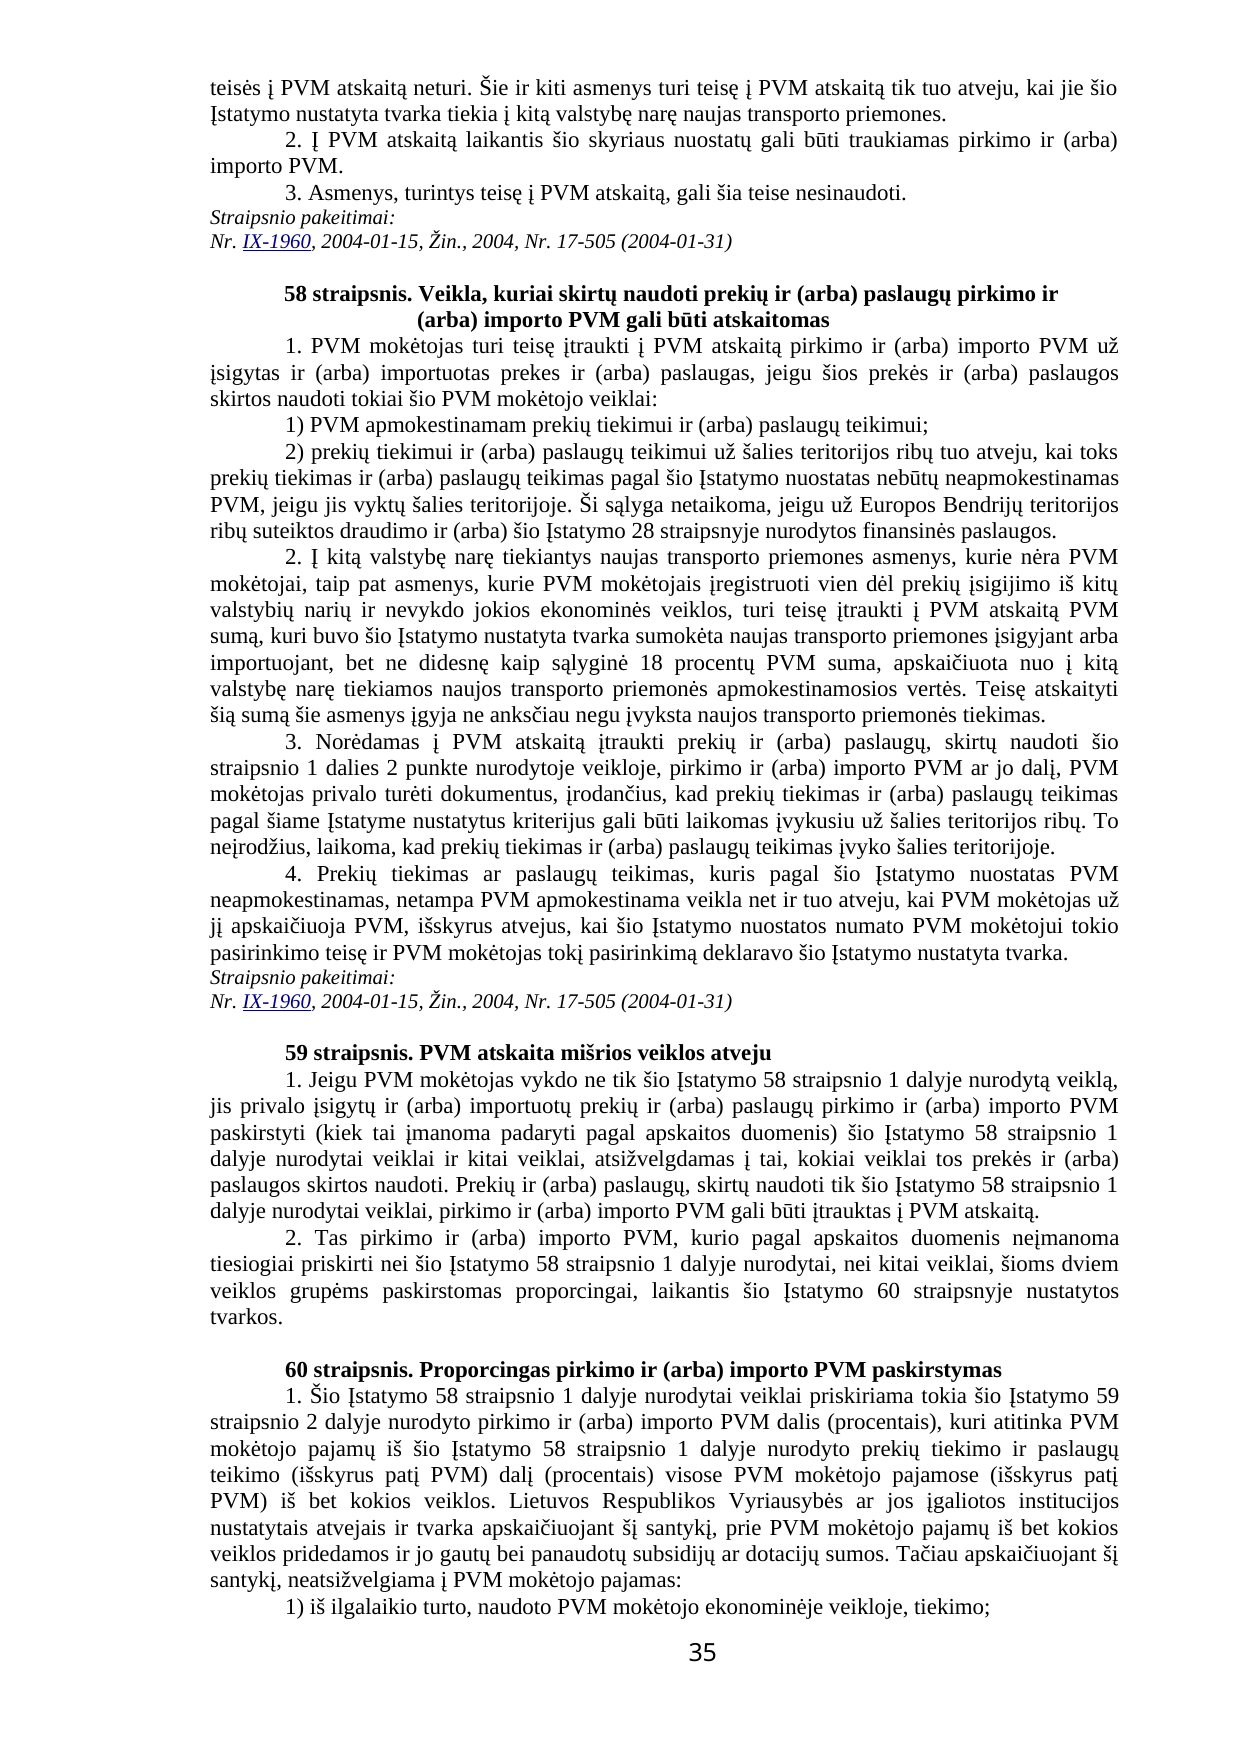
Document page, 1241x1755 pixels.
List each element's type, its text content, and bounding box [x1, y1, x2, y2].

text 1. Šio Įstatymo 58 straipsnio 1 dalyje nurodytai veiklai priskiriama tokia šio Įstatymo 59 straipsnio 2 dalyje nurodyto pirkimo ir (arba) importo PVM dalis (procentais), kuri atitinka PVM mokėtojo pajamų iš šio Įstatymo 58 straipsnio 1 dalyje nurodyto prekių tiekimo ir paslaugų teikimo (išskyrus patį PVM) dalį (procentais) visose PVM mokėtojo pajamose (išskyrus patį PVM) iš bet kokios veiklos. Lietuvos Respublikos Vyriausybės ar jos įgaliotos institucijos nustatytais atvejais ir tvarka apskaičiuojant šį santykį, prie PVM mokėtojo pajamų iš bet kokios veiklos pridedamos ir jo gautų bei panaudotų subsidijų ar dotacijų sumos. Tačiau apskaičiuojant šį santykį, neatsižvelgiama į PVM mokėtojo pajamas: [210, 1382, 1120, 1593]
text Straipsnio pakeitimai: [210, 205, 1120, 229]
text 2. Į PVM atskaitą laikantis šio skyriaus nuostatų gali būti traukiamas pirkimo ir (arba) importo PVM. [210, 126, 1120, 179]
text 2) prekių tiekimui ir (arba) paslaugų teikimui už šalies teritorijos ribų tuo atveju, kai toks prekių tiekimas ir (arba) paslaugų teikimas pagal šio Įstatymo nuostatas nebūtų neapmokestinamas PVM, jeigu jis vyktų šalies teritorijoje. Ši sąlyga netaikoma, jeigu už Europos Bendrijų teritorijos ribų suteiktos draudimo ir (arba) šio Įstatymo 28 straipsnyje nurodytos finansinės paslaugos. [210, 438, 1120, 543]
text 1) iš ilgalaikio turto, naudoto PVM mokėtojo ekonominėje veikloje, tiekimo; [210, 1593, 1120, 1619]
text 2. Tas pirkimo ir (arba) importo PVM, kurio pagal apskaitos duomenis neįmanoma tiesiogiai priskirti nei šio Įstatymo 58 straipsnio 1 dalyje nurodytai, nei kitai veiklai, šioms dviem veiklos grupėms paskirstomas proporcingai, laikantis šio Įstatymo 60 straipsnyje nustatytos tvarkos. [210, 1224, 1120, 1329]
text 4. Prekių tiekimas ar paslaugų teikimas, kuris pagal šio Įstatymo nuostatas PVM neapmokestinamas, netampa PVM apmokestinama veikla net ir tuo atveju, kai PVM mokėtojas už jį apskaičiuoja PVM, išskyrus atvejus, kai šio Įstatymo nuostatos numato PVM mokėtojui tokio pasirinkimo teisę ir PVM mokėtojas tokį pasirinkimą deklaravo šio Įstatymo nustatyta tvarka. [210, 859, 1120, 965]
text 1. Jeigu PVM mokėtojas vykdo ne tik šio Įstatymo 58 straipsnio 1 dalyje nurodytą veiklą, jis privalo įsigytų ir (arba) importuotų prekių ir (arba) paslaugų pirkimo ir (arba) importo PVM paskirstyti (kiek tai įmanoma padaryti pagal apskaitos duomenis) šio Įstatymo 58 straipsnio 1 dalyje nurodytai veiklai ir kitai veiklai, atsižvelgdamas į tai, kokiai veiklai tos prekės ir (arba) paslaugos skirtos naudoti. Prekių ir (arba) paslaugų, skirtų naudoti tik šio Įstatymo 58 straipsnio 1 dalyje nurodytai veiklai, pirkimo ir (arba) importo PVM gali būti įtrauktas į PVM atskaitą. [210, 1066, 1120, 1224]
text 2. Į kitą valstybę narę tiekiantys naujas transporto priemones asmenys, kurie nėra PVM mokėtojai, taip pat asmenys, kurie PVM mokėtojais įregistruoti vien dėl prekių įsigijimo iš kitų valstybių narių ir nevykdo jokios ekonominės veiklos, turi teisę įtraukti į PVM atskaitą PVM sumą, kuri buvo šio Įstatymo nustatyta tvarka sumokėta naujas transporto priemones įsigyjant arba importuojant, bet ne didesnę kaip sąlyginė 18 procentų PVM suma, apskaičiuota nuo į kitą valstybę narę tiekiamos naujos transporto priemonės apmokestinamosios vertės. Teisę atskaityti šią sumą šie asmenys įgyja ne anksčiau negu įvyksta naujos transporto priemonės tiekimas. [210, 543, 1120, 728]
text 1) PVM apmokestinamam prekių tiekimui ir (arba) paslaugų teikimui; [210, 412, 1120, 438]
text Straipsnio pakeitimai: [210, 965, 1120, 989]
text 3. Norėdamas į PVM atskaitą įtraukti prekių ir (arba) paslaugų, skirtų naudoti šio straipsnio 1 dalies 2 punkte nurodytoje veikloje, pirkimo ir (arba) importo PVM ar jo dalį, PVM mokėtojas privalo turėti dokumentus, įrodančius, kad prekių tiekimas ir (arba) paslaugų teikimas pagal šiame Įstatyme nustatytus kriterijus gali būti laikomas įvykusiu už šalies teritorijos ribų. To neįrodžius, laikoma, kad prekių tiekimas ir (arba) paslaugų teikimas įvyko šalies teritorijoje. [210, 728, 1120, 859]
text Nr. IX-1960, 2004-01-15, Žin., 2004, Nr. 17-505 (2004-01-31) [210, 989, 1120, 1013]
text 1. PVM mokėtojas turi teisę įtraukti į PVM atskaitą pirkimo ir (arba) importo PVM už įsigytas ir (arba) importuotas prekes ir (arba) paslaugas, jeigu šios prekės ir (arba) paslaugos skirtos naudoti tokiai šio PVM mokėtojo veiklai: [210, 332, 1120, 412]
text 60 straipsnis. Proporcingas pirkimo ir (arba) importo PVM paskirstymas [210, 1356, 1120, 1382]
text 58 straipsnis. Veikla, kuriai skirtų naudoti prekių ir (arba) paslaugų pirkimo ir [210, 280, 1120, 306]
text 3. Asmenys, turintys teisę į PVM atskaitą, gali šia teise nesinaudoti. [210, 179, 1120, 205]
text Nr. IX-1960, 2004-01-15, Žin., 2004, Nr. 17-505 (2004-01-31) [210, 229, 1120, 253]
text (arba) importo PVM gali būti atskaitomas [210, 306, 1120, 332]
text teisės į PVM atskaitą neturi. Šie ir kiti asmenys turi teisę į PVM atskaitą tik tuo atveju, kai jie šio Įstatymo nustatyta tvarka tiekia į kitą valstybę narę naujas transporto priemones. [210, 73, 1120, 126]
text 59 straipsnis. PVM atskaita mišrios veiklos atveju [210, 1039, 1120, 1066]
